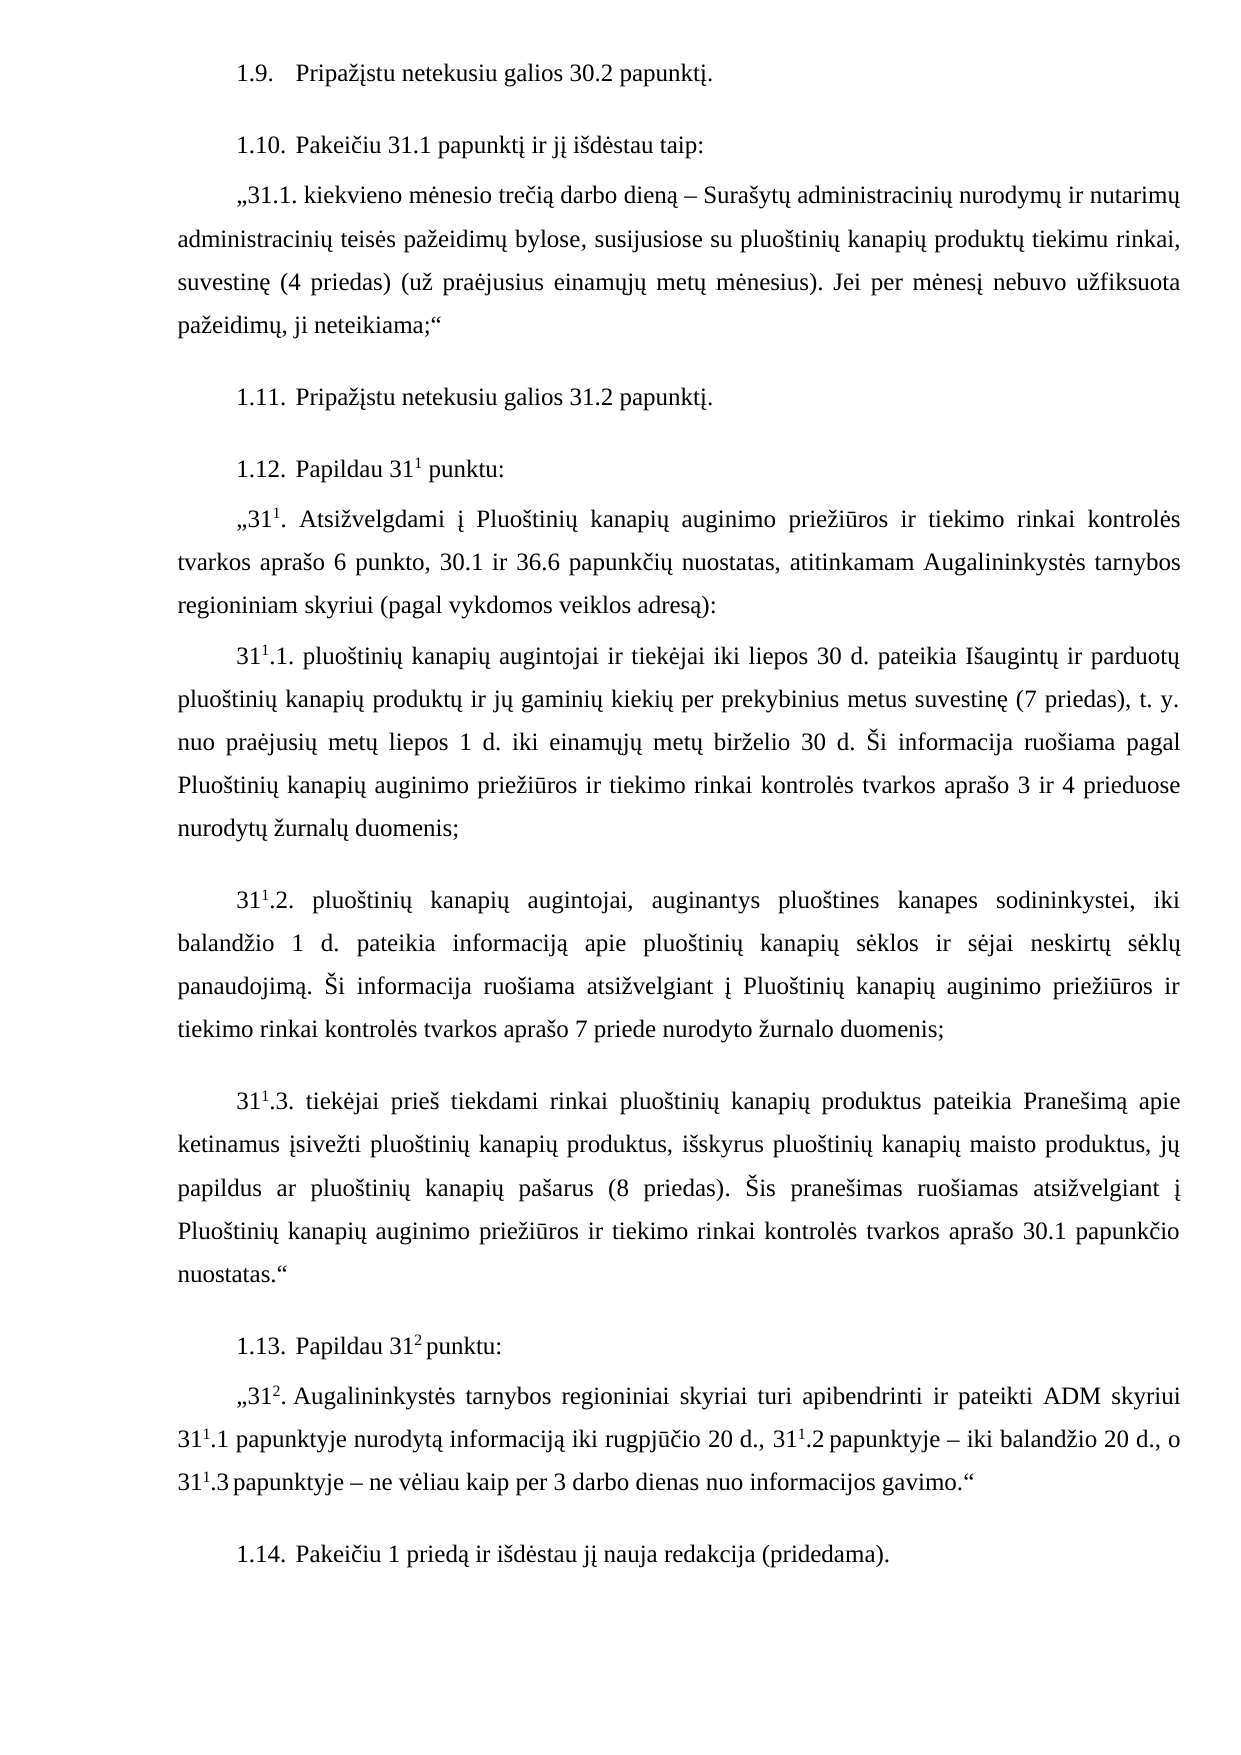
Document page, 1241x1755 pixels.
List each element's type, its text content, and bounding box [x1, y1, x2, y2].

text 1.12. Papildau 311 punktu: [177, 454, 1181, 482]
text 1.10. Pakeičiu 31.1 papunktį ir jį išdėstau taip: [177, 130, 1181, 159]
text 1.13. Papildau 312 punktu: [177, 1331, 1181, 1359]
text 1.14. Pakeičiu 1 priedą ir išdėstau jį nauja redakcija (pridedama). [177, 1539, 1181, 1568]
text „311. Atsižvelgdami į Pluoštinių kanapių auginimo priežiūros ir tiekimo rinkai kontrolės tvarkos aprašo 6 punkto, 30.1 ir 36.6 papunkčių nuostatas, atitinkamam Augalininkystės tarnybos regioniniam skyriui (pagal vykdomos veiklos adresą): [177, 504, 1181, 619]
text „31.1. kiekvieno mėnesio trečią darbo dieną – Surašytų administracinių nurodymų ir nutarimų administracinių teisės pažeidimų bylose, susijusiose su pluoštinių kanapių produktų tiekimu rinkai, suvestinę (4 priedas) (už praėjusius einamųjų metų mėnesius). Jei per mėnesį nebuvo užfiksuota pažeidimų, ji neteikiama;“ [177, 181, 1181, 339]
text 311.3. tiekėjai prieš tiekdami rinkai pluoštinių kanapių produktus pateikia Pranešimą apie ketinamus įsivežti pluoštinių kanapių produktus, išskyrus pluoštinių kanapių maisto produktus, jų papildus ar pluoštinių kanapių pašarus (8 priedas). Šis pranešimas ruošiamas atsižvelgiant į Pluoštinių kanapių auginimo priežiūros ir tiekimo rinkai kontrolės tvarkos aprašo 30.1 papunkčio nuostatas.“ [177, 1086, 1181, 1288]
text 1.11. Pripažįstu netekusiu galios 31.2 papunktį. [177, 382, 1181, 411]
text „312. Augalininkystės tarnybos regioniniai skyriai turi apibendrinti ir pateikti ADM skyriui 311.1 papunktyje nurodytą informaciją iki rugpjūčio 20 d., 311.2 papunktyje – iki balandžio 20 d., o 311.3 papunktyje – ne vėliau kaip per 3 darbo dienas nuo informacijos gavimo.“ [177, 1381, 1181, 1496]
text 311.1. pluoštinių kanapių augintojai ir tiekėjai iki liepos 30 d. pateikia Išaugintų ir parduotų pluoštinių kanapių produktų ir jų gaminių kiekių per prekybinius metus suvestinę (7 priedas), t. y. nuo praėjusių metų liepos 1 d. iki einamųjų metų birželio 30 d. Ši informacija ruošiama pagal Pluoštinių kanapių auginimo priežiūros ir tiekimo rinkai kontrolės tvarkos aprašo 3 ir 4 prieduose nurodytų žurnalų duomenis; [177, 641, 1181, 842]
text 1.9. Pripažįstu netekusiu galios 30.2 papunktį. [177, 58, 1181, 87]
text 311.2. pluoštinių kanapių augintojai, auginantys pluoštines kanapes sodininkystei, iki balandžio 1 d. pateikia informaciją apie pluoštinių kanapių sėklos ir sėjai neskirtų sėklų panaudojimą. Ši informacija ruošiama atsižvelgiant į Pluoštinių kanapių auginimo priežiūros ir tiekimo rinkai kontrolės tvarkos aprašo 7 priede nurodyto žurnalo duomenis; [177, 885, 1181, 1043]
